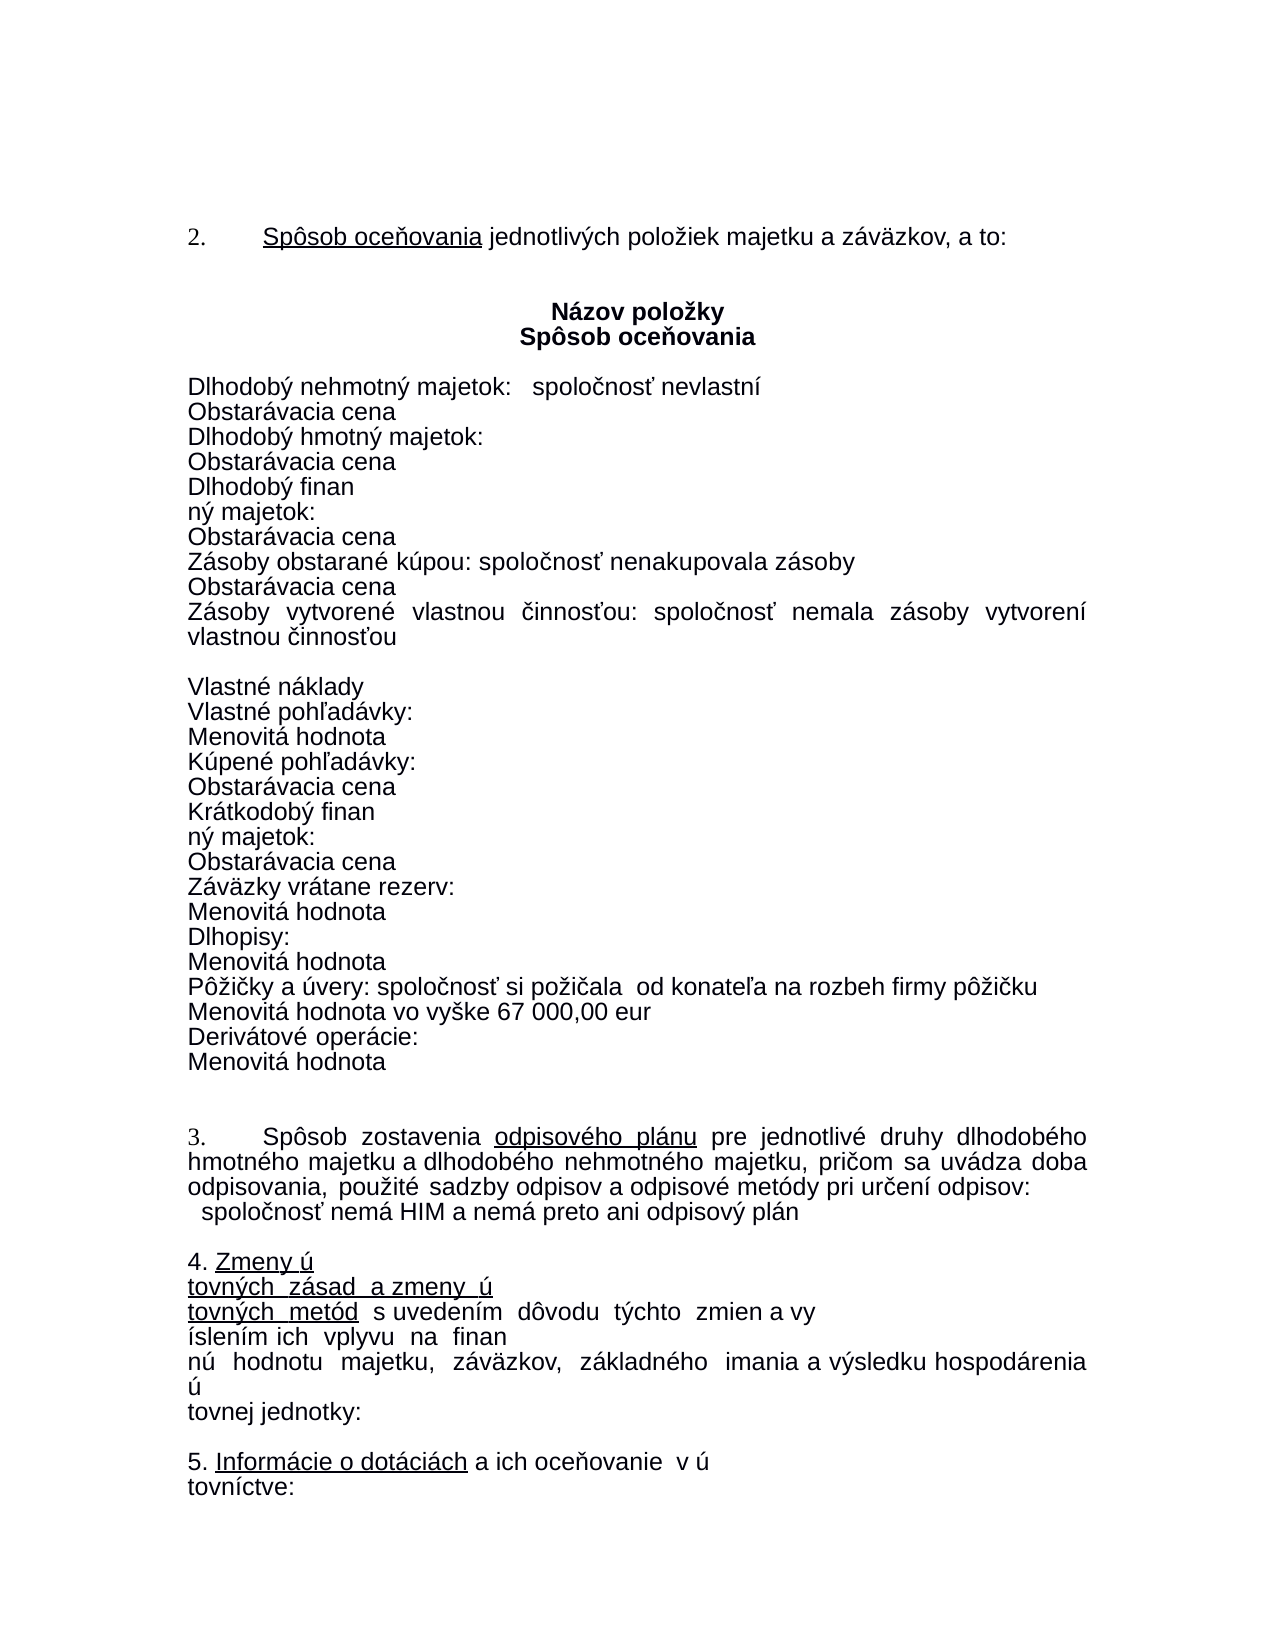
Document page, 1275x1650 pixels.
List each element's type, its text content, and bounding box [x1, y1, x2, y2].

text Dlhodobý finan [187, 475, 1087, 500]
text Menovitá hodnota [187, 900, 1087, 925]
text ný majetok: [187, 825, 1087, 850]
text Obstarávacia cena [187, 850, 1087, 875]
text 4. Zmeny ú [187, 1250, 1087, 1275]
text Menovitá hodnota [187, 725, 1087, 750]
text ný majetok: [187, 500, 1087, 525]
text Dlhodobý nehmotný majetok: spoločnosť nevlastní [187, 375, 1087, 400]
text Obstarávacia cena [187, 525, 1087, 550]
text Vlastné náklady [187, 675, 1087, 700]
list Spôsob zostavenia odpisového plánu pre jednotlivé druhy dlhodobého hmotného majetku a dlhodobého nehmotného majetku, pričom sa uvádza doba odpisovania, použité sadzby odpisov a odpisové metódy pri určení odpisov: [187, 1125, 1087, 1200]
text Derivátové operácie: [187, 1025, 1087, 1050]
text Záväzky vrátane rezerv: [187, 875, 1087, 900]
list Spôsob oceňovania jednotlivých položiek majetku a záväzkov, a to: [187, 225, 1087, 250]
text nú hodnotu majetku, záväzkov, základného imania a výsledku hospodárenia ú [187, 1350, 1087, 1400]
text Dlhopisy: [187, 925, 1087, 950]
text tovných zásad a zmeny ú [187, 1275, 1087, 1300]
text Menovitá hodnota [187, 1050, 1087, 1075]
text Zásoby obstarané kúpou: spoločnosť nenakupovala zásoby [187, 550, 1087, 575]
text Dlhodobý hmotný majetok: [187, 425, 1087, 450]
text Kúpené pohľadávky: [187, 750, 1087, 775]
text tovníctve: [187, 1475, 1087, 1500]
text íslením ich vplyvu na finan [187, 1325, 1087, 1350]
text Krátkodobý finan [187, 800, 1087, 825]
text Pôžičky a úvery: spoločnosť si požičala od konateľa na rozbeh firmy pôžičku [187, 975, 1087, 1000]
text Menovitá hodnota vo vyške 67 000,00 eur [187, 1000, 1087, 1025]
text Obstarávacia cena [187, 575, 1087, 600]
list spoločnosť nemá HIM a nemá preto ani odpisový plán [187, 1200, 1087, 1225]
text Názov položky [187, 300, 1087, 325]
text tovnej jednotky: [187, 1400, 1087, 1425]
text Vlastné pohľadávky: [187, 700, 1087, 725]
text 5. Informácie o dotáciách a ich oceňovanie v ú [187, 1450, 1087, 1475]
text Obstarávacia cena [187, 400, 1087, 425]
text Obstarávacia cena [187, 450, 1087, 475]
text Obstarávacia cena [187, 775, 1087, 800]
text tovných metód s uvedením dôvodu týchto zmien a vy [187, 1300, 1087, 1325]
text Menovitá hodnota [187, 950, 1087, 975]
text Zásoby vytvorené vlastnou činnosťou: spoločnosť nemala zásoby vytvorení vlastnou činnosťou [187, 600, 1087, 650]
text Spôsob oceňovania [187, 325, 1087, 350]
